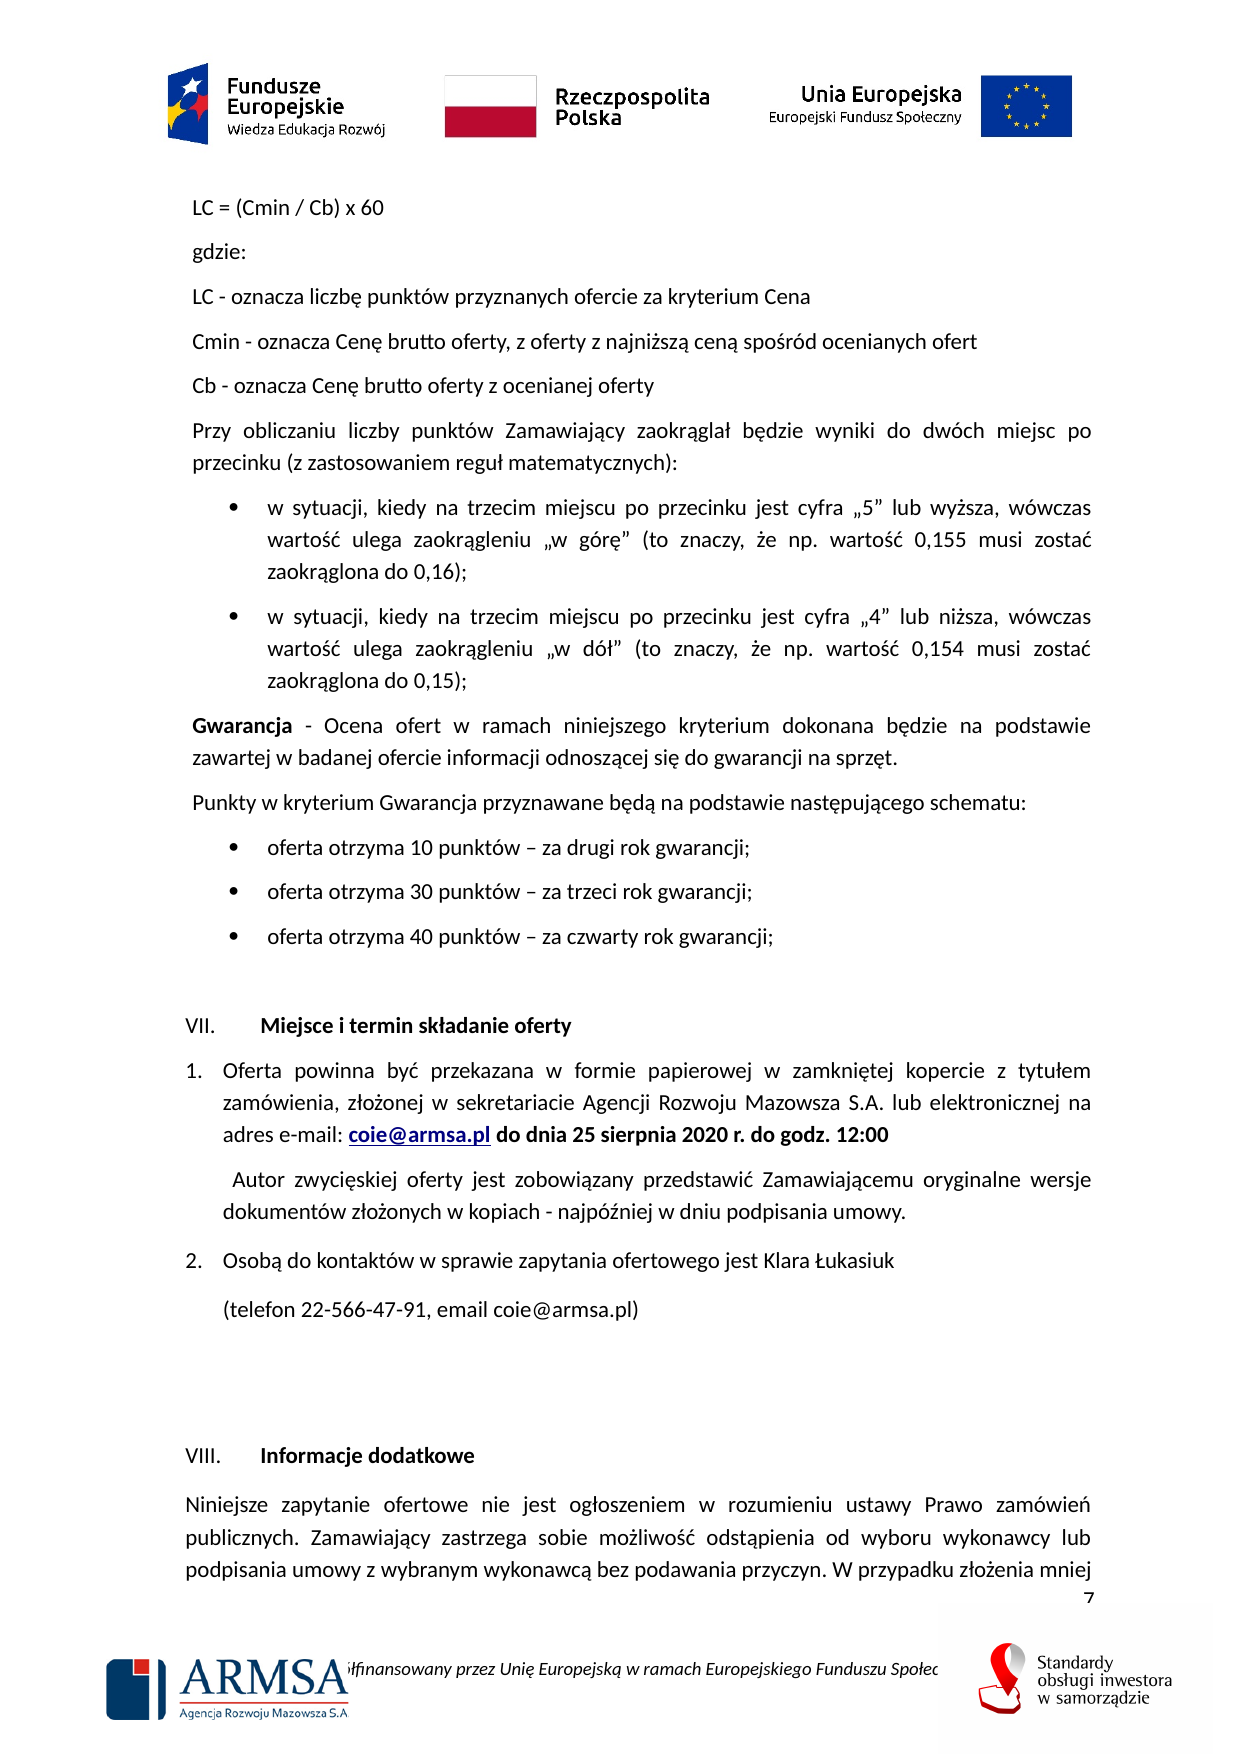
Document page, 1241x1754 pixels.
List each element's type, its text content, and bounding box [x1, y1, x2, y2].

list Autor zwycięskiej oferty jest zobowiązany przedstawić Zamawiającemu oryginalne wersje dokumentów złożonych w kopiach - najpóźniej w dniu podpisania umowy. [223, 1165, 1093, 1225]
text Cmin - oznacza Cenę brutto oferty, z oferty z najniższą ceną spośród ocenianych ofert [192, 327, 1093, 355]
list (telefon 22-566-47-91, email coie@armsa.pl) [223, 1295, 1093, 1323]
list Oferta powinna być przekazana w formie papierowej w zamkniętej kopercie z tytułem zamówienia, złożonej w sekretariacie Agencji Rozwoju Mazowsza S.A. lub elektronicznej na adres e-mail: coie@armsa.pl do dnia 25 sierpnia 2020 r. do godz. 12:00 [185, 1056, 1093, 1148]
text Punkty w kryterium Gwarancja przyznawane będą na podstawie następującego schematu: [192, 788, 1093, 816]
list Miejsce i termin składanie oferty [185, 1011, 1093, 1039]
text Niniejsze zapytanie ofertowe nie jest ogłoszeniem w rozumieniu ustawy Prawo zamówień publicznych. Zamawiający zastrzega sobie możliwość odstąpienia od wyboru wykonawcy lub podpisania umowy z wybranym wykonawcą bez podawania przyczyn. W przypadku złożenia mniej [185, 1491, 1093, 1583]
list Informacje dodatkowe [185, 1442, 1093, 1470]
list w sytuacji, kiedy na trzecim miejscu po przecinku jest cyfra „5” lub wyższa, wówczas wartość ulega zaokrągleniu „w górę” (to znaczy, że np. wartość 0,155 musi zostać zaokrąglona do 0,16); [229, 493, 1093, 585]
list oferta otrzyma 30 punktów – za trzeci rok gwarancji; [229, 877, 1093, 905]
list Osobą do kontaktów w sprawie zapytania ofertowego jest Klara Łukasiuk [185, 1246, 1093, 1274]
text LC - oznacza liczbę punktów przyznanych ofercie za kryterium Cena [192, 282, 1093, 310]
text LC = (Cmin / Cb) x 60 [192, 193, 1093, 221]
list oferta otrzyma 40 punktów – za czwarty rok gwarancji; [229, 922, 1093, 950]
list w sytuacji, kiedy na trzecim miejscu po przecinku jest cyfra „4” lub niższa, wówczas wartość ulega zaokrągleniu „w dół” (to znaczy, że np. wartość 0,154 musi zostać zaokrąglona do 0,15); [229, 602, 1093, 694]
text Cb - oznacza Cenę brutto oferty z ocenianej oferty [192, 371, 1093, 399]
text Gwarancja - Ocena ofert w ramach niniejszego kryterium dokonana będzie na podstawie zawartej w badanej ofercie informacji odnoszącej się do gwarancji na sprzęt. [192, 711, 1093, 771]
text Przy obliczaniu liczby punktów Zamawiający zaokrąglał będzie wyniki do dwóch miejsc po przecinku (z zastosowaniem reguł matematycznych): [192, 416, 1093, 476]
text gdzie: [192, 237, 1093, 265]
list oferta otrzyma 10 punktów – za drugi rok gwarancji; [229, 833, 1093, 861]
